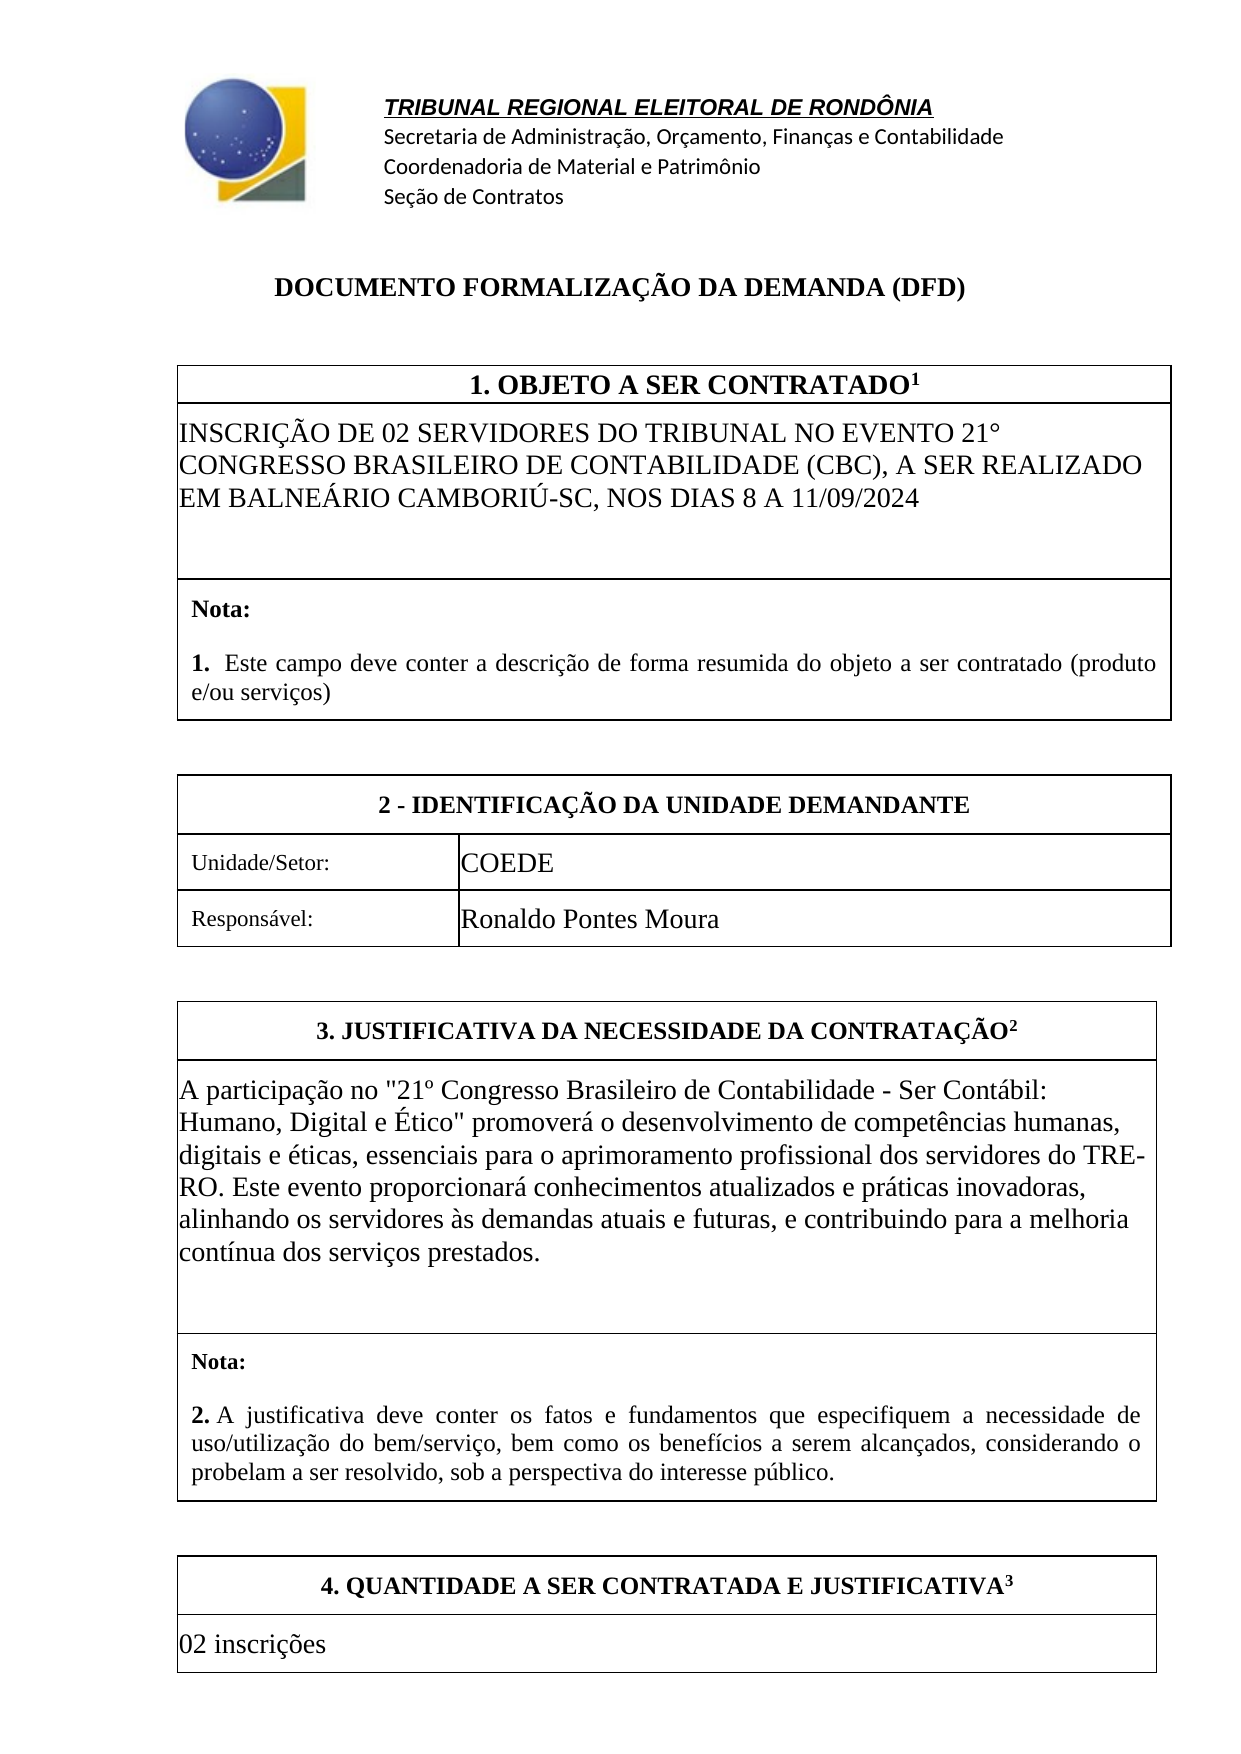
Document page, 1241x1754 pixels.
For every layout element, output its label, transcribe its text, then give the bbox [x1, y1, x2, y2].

table_cell Unidade/Setor: [178, 835, 458, 889]
table_cell COEDE [460, 835, 1170, 889]
table_cell Nota: 1. Este campo deve conter a descrição de forma resumida do objeto a ser contratado (produto e/ou serviços) [178, 580, 1170, 719]
table_header 3. JUSTIFICATIVA DA NECESSIDADE DA CONTRATAÇÃO2 [178, 1002, 1156, 1059]
table_cell A participação no "21º Congresso Brasileiro de Contabilidade - Ser Contábil: Humano, Digital e Ético" promoverá o desenvolvimento de competências humanas, digitais e éticas, essenciais para o aprimoramento profissional dos servidores do TRE-RO. Este evento proporcionará conhecimentos atualizados e práticas inovadoras, alinhando os servidores às demandas atuais e futuras, e contribuindo para a melhoria contínua dos serviços prestados. [178, 1061, 1156, 1332]
table_cell Ronaldo Pontes Moura [460, 891, 1170, 946]
table_header 2 - IDENTIFICAÇÃO DA UNIDADE DEMANDANTE [178, 776, 1170, 833]
table_header 4. QUANTIDADE A SER CONTRATADA E JUSTIFICATIVA3 [178, 1557, 1156, 1614]
table_cell INSCRIÇÃO DE 02 SERVIDORES DO TRIBUNAL NO EVENTO 21° CONGRESSO BRASILEIRO DE CONTABILIDADE (CBC), A SER REALIZADO EM BALNEÁRIO CAMBORIÚ-SC, NOS DIAS 8 A 11/09/2024 [178, 404, 1170, 578]
text DOCUMENTO FORMALIZAÇÃO DA DEMANDA (DFD) [177, 271, 1063, 302]
table_cell Nota: 2. A justificativa deve conter os fatos e fundamentos que especifiquem a necessidade de uso/utilização do bem/serviço, bem como os benefícios a serem alcançados, considerando o probelam a ser resolvido, sob a perspectiva do interesse público. [178, 1334, 1156, 1500]
table_cell Responsável: [178, 891, 458, 946]
table_header 1. OBJETO A SER CONTRATADO1 [178, 366, 1170, 402]
table_cell 02 inscrições [178, 1615, 1156, 1672]
